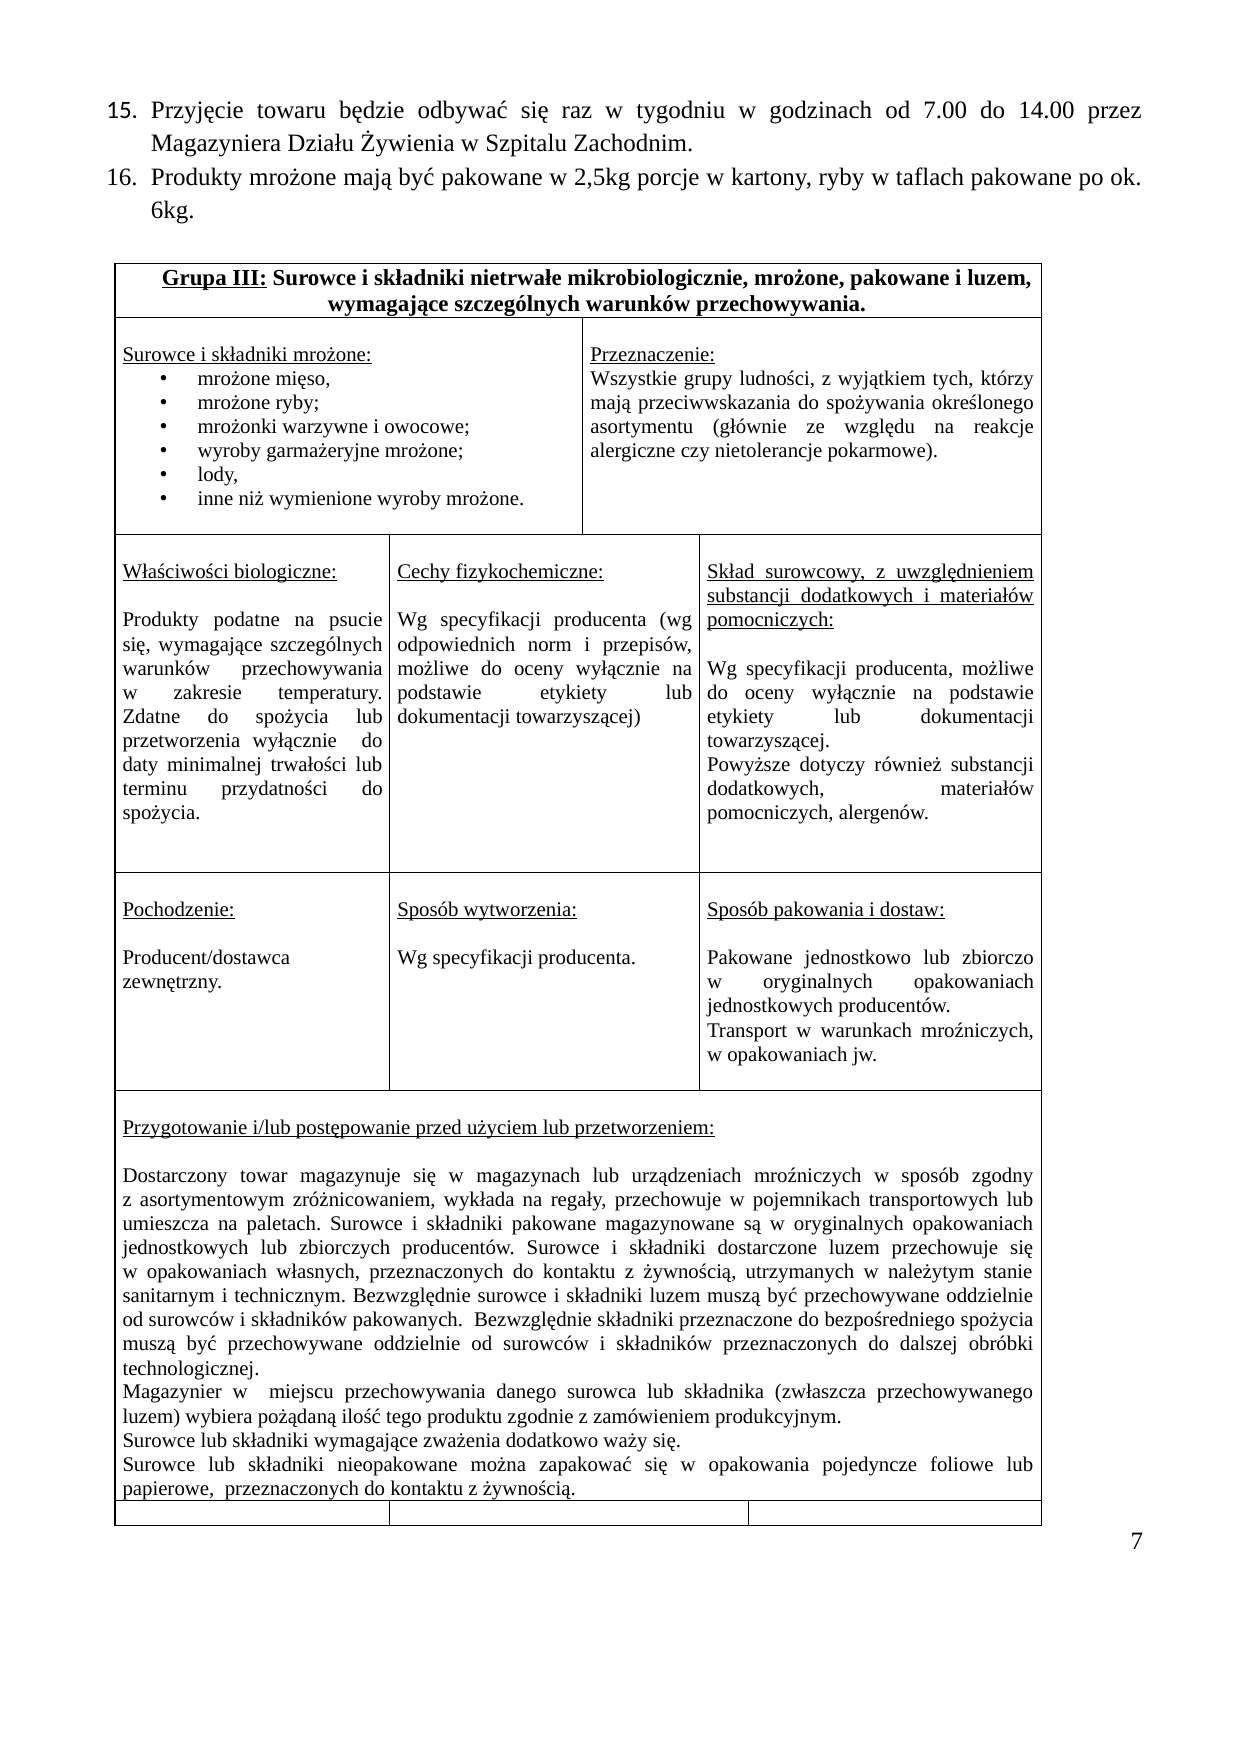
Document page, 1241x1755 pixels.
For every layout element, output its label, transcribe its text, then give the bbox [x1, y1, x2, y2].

table_cell Właściwości biologiczne: Produkty podatne na psucie się, wymagające szczególnych warunków przechowywania w zakresie temperatury. Zdatne do spożycia lub przetworzenia wyłącznie do daty minimalnej trwałości lub terminu przydatności do spożycia. [116, 535, 389, 872]
table_cell Skład surowcowy, z uwzględnieniem substancji dodatkowych i materiałów pomocniczych: Wg specyfikacji producenta, możliwe do oceny wyłącznie na podstawie etykiety lub dokumentacji towarzyszącej. Powyższe dotyczy również substancji dodatkowych, materiałów pomocniczych, alergenów. [700, 535, 1041, 872]
table_cell [749, 1501, 1041, 1525]
list Produkty mrożone mają być pakowane w 2,5kg porcje w kartony, ryby w taflach pakowane po ok. 6kg. [106, 162, 1143, 224]
table_cell [390, 1501, 748, 1525]
table_cell Przeznaczenie: Wszystkie grupy ludności, z wyjątkiem tych, którzy mają przeciwwskazania do spożywania określonego asortymentu (głównie ze względu na reakcje alergiczne czy nietolerancje pokarmowe). [583, 318, 1041, 534]
table_cell Pochodzenie: Producent/dostawca zewnętrzny. [116, 873, 389, 1090]
table_header Grupa III: Surowce i składniki nietrwałe mikrobiologicznie, mrożone, pakowane i luzem, wymagające szczególnych warunków przechowywania. [116, 264, 1041, 317]
table_cell Przygotowanie i/lub postępowanie przed użyciem lub przetworzeniem: Dostarczony towar magazynuje się w magazynach lub urządzeniach mroźniczych w sposób zgodny z asortymentowym zróżnicowaniem, wykłada na regały, przechowuje w pojemnikach transportowych lub umieszcza na paletach. Surowce i składniki pakowane magazynowane są w oryginalnych opakowaniach jednostkowych lub zbiorczych producentów. Surowce i składniki dostarczone luzem przechowuje się w opakowaniach własnych, przeznaczonych do kontaktu z żywnością, utrzymanych w należytym stanie sanitarnym i technicznym. Bezwzględnie surowce i składniki luzem muszą być przechowywane oddzielnie od surowców i składników pakowanych. Bezwzględnie składniki przeznaczone do bezpośredniego spożycia muszą być przechowywane oddzielnie od surowców i składników przeznaczonych do dalszej obróbki technologicznej. Magazynier w miejscu przechowywania danego surowca lub składnika (zwłaszcza przechowywanego luzem) wybiera pożądaną ilość tego produktu zgodnie z zamówieniem produkcyjnym. Surowce lub składniki wymagające zważenia dodatkowo waży się. Surowce lub składniki nieopakowane można zapakować się w opakowania pojedyncze foliowe lub papierowe, przeznaczonych do kontaktu z żywnością. [116, 1091, 1041, 1500]
table_cell Cechy fizykochemiczne: Wg specyfikacji producenta (wg odpowiednich norm i przepisów, możliwe do oceny wyłącznie na podstawie etykiety lub dokumentacji towarzyszącej) [390, 535, 699, 872]
table_cell [116, 1501, 389, 1525]
table_cell Sposób pakowania i dostaw: Pakowane jednostkowo lub zbiorczo w oryginalnych opakowaniach jednostkowych producentów. Transport w warunkach mroźniczych, w opakowaniach jw. [700, 873, 1041, 1090]
list Przyjęcie towaru będzie odbywać się raz w tygodniu w godzinach od 7.00 do 14.00 przez Magazyniera Działu Żywienia w Szpitalu Zachodnim. [106, 94, 1143, 157]
table_cell Sposób wytworzenia: Wg specyfikacji producenta. [390, 873, 699, 1090]
table_cell Surowce i składniki mrożone: mrożone mięso, mrożone ryby; mrożonki warzywne i owocowe; wyroby garmażeryjne mrożone; lody, inne niż wymienione wyroby mrożone. [116, 318, 582, 534]
